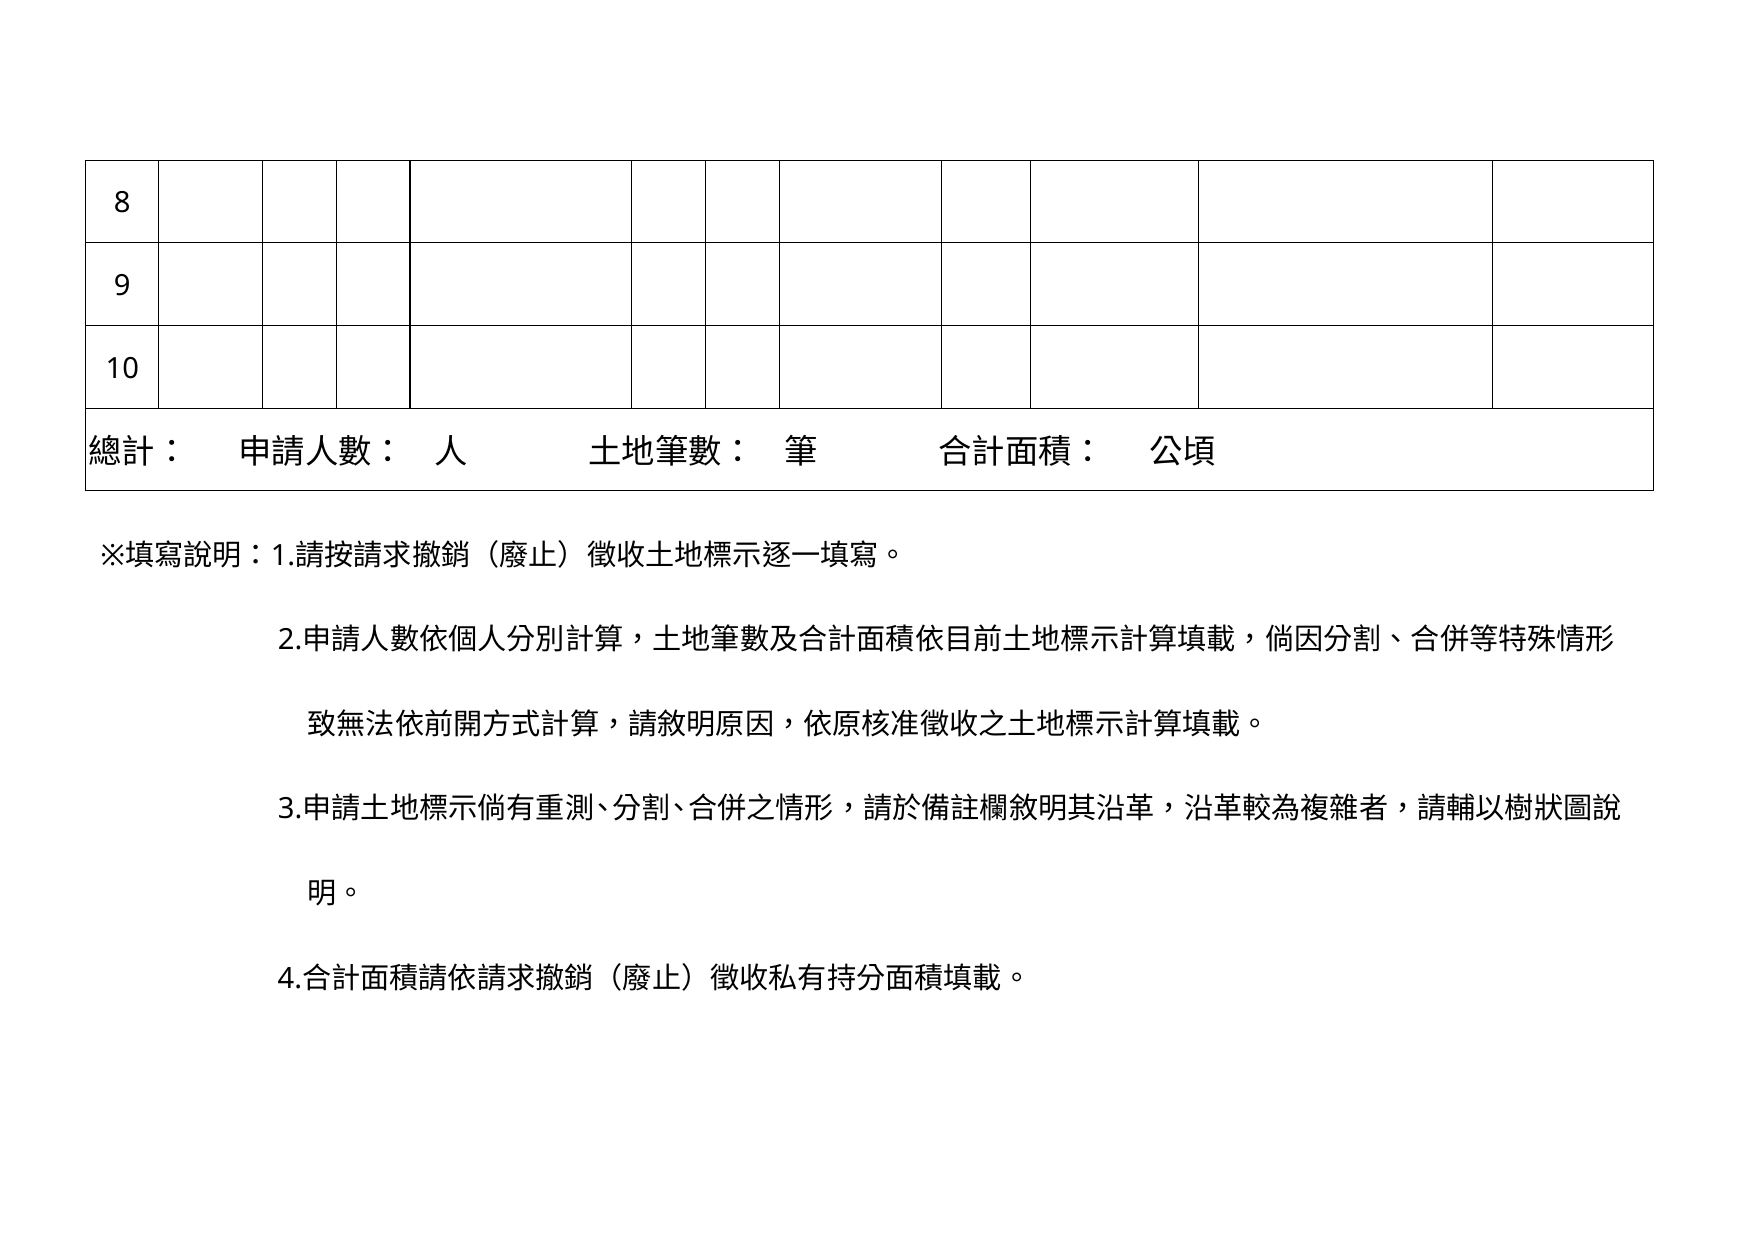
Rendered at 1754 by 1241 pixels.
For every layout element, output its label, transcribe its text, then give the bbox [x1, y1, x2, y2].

table_cell [1031, 161, 1198, 242]
table_cell [632, 161, 705, 242]
table_cell [706, 161, 779, 242]
table_cell [159, 243, 262, 325]
table_cell 總計： 申請人數： 人 土地筆數： 筆 合計面積： 公頃 [86, 409, 1653, 490]
table_cell [159, 326, 262, 408]
table_cell [942, 161, 1030, 242]
table_cell [780, 326, 941, 408]
table_cell [632, 243, 705, 325]
table_cell [263, 326, 336, 408]
table_cell [942, 243, 1030, 325]
table_cell 10 [86, 326, 158, 408]
table_cell [1031, 326, 1198, 408]
table_cell [159, 161, 262, 242]
table_cell [337, 243, 409, 325]
table_cell [1031, 243, 1198, 325]
table_cell [263, 161, 336, 242]
table_cell [942, 326, 1030, 408]
table_cell [706, 326, 779, 408]
table_cell [780, 161, 941, 242]
table_cell [411, 243, 631, 325]
text ※填寫說明：1.請按請求撤銷（廢止）徵收土地標示逐一填寫。 [100, 531, 1653, 573]
table_cell [780, 243, 941, 325]
table_cell 9 [86, 243, 158, 325]
table_cell [263, 243, 336, 325]
table_cell [706, 243, 779, 325]
table_cell [411, 161, 631, 242]
text 3.申請土地標示倘有重測、分割、合併之情形，請於備註欄敘明其沿革，沿革較為複雜者，請輔以樹狀圖說明。 [278, 785, 1621, 912]
text 4.合計面積請依請求撤銷（廢止）徵收私有持分面積填載。 [277, 954, 1621, 997]
table_cell [1493, 161, 1653, 242]
table_cell [1493, 243, 1653, 325]
table_cell [337, 326, 409, 408]
table_cell [1199, 243, 1492, 325]
text 2.申請人數依個人分別計算，土地筆數及合計面積依目前土地標示計算填載，倘因分割、合併等特殊情形致無法依前開方式計算，請敘明原因，依原核准徵收之土地標示計算填載。 [278, 616, 1621, 743]
table_cell [337, 161, 409, 242]
table_cell [1199, 161, 1492, 242]
table_cell [632, 326, 705, 408]
table_cell [411, 326, 631, 408]
table_cell [1199, 326, 1492, 408]
table_cell 8 [86, 161, 158, 242]
table_cell [1493, 326, 1653, 408]
